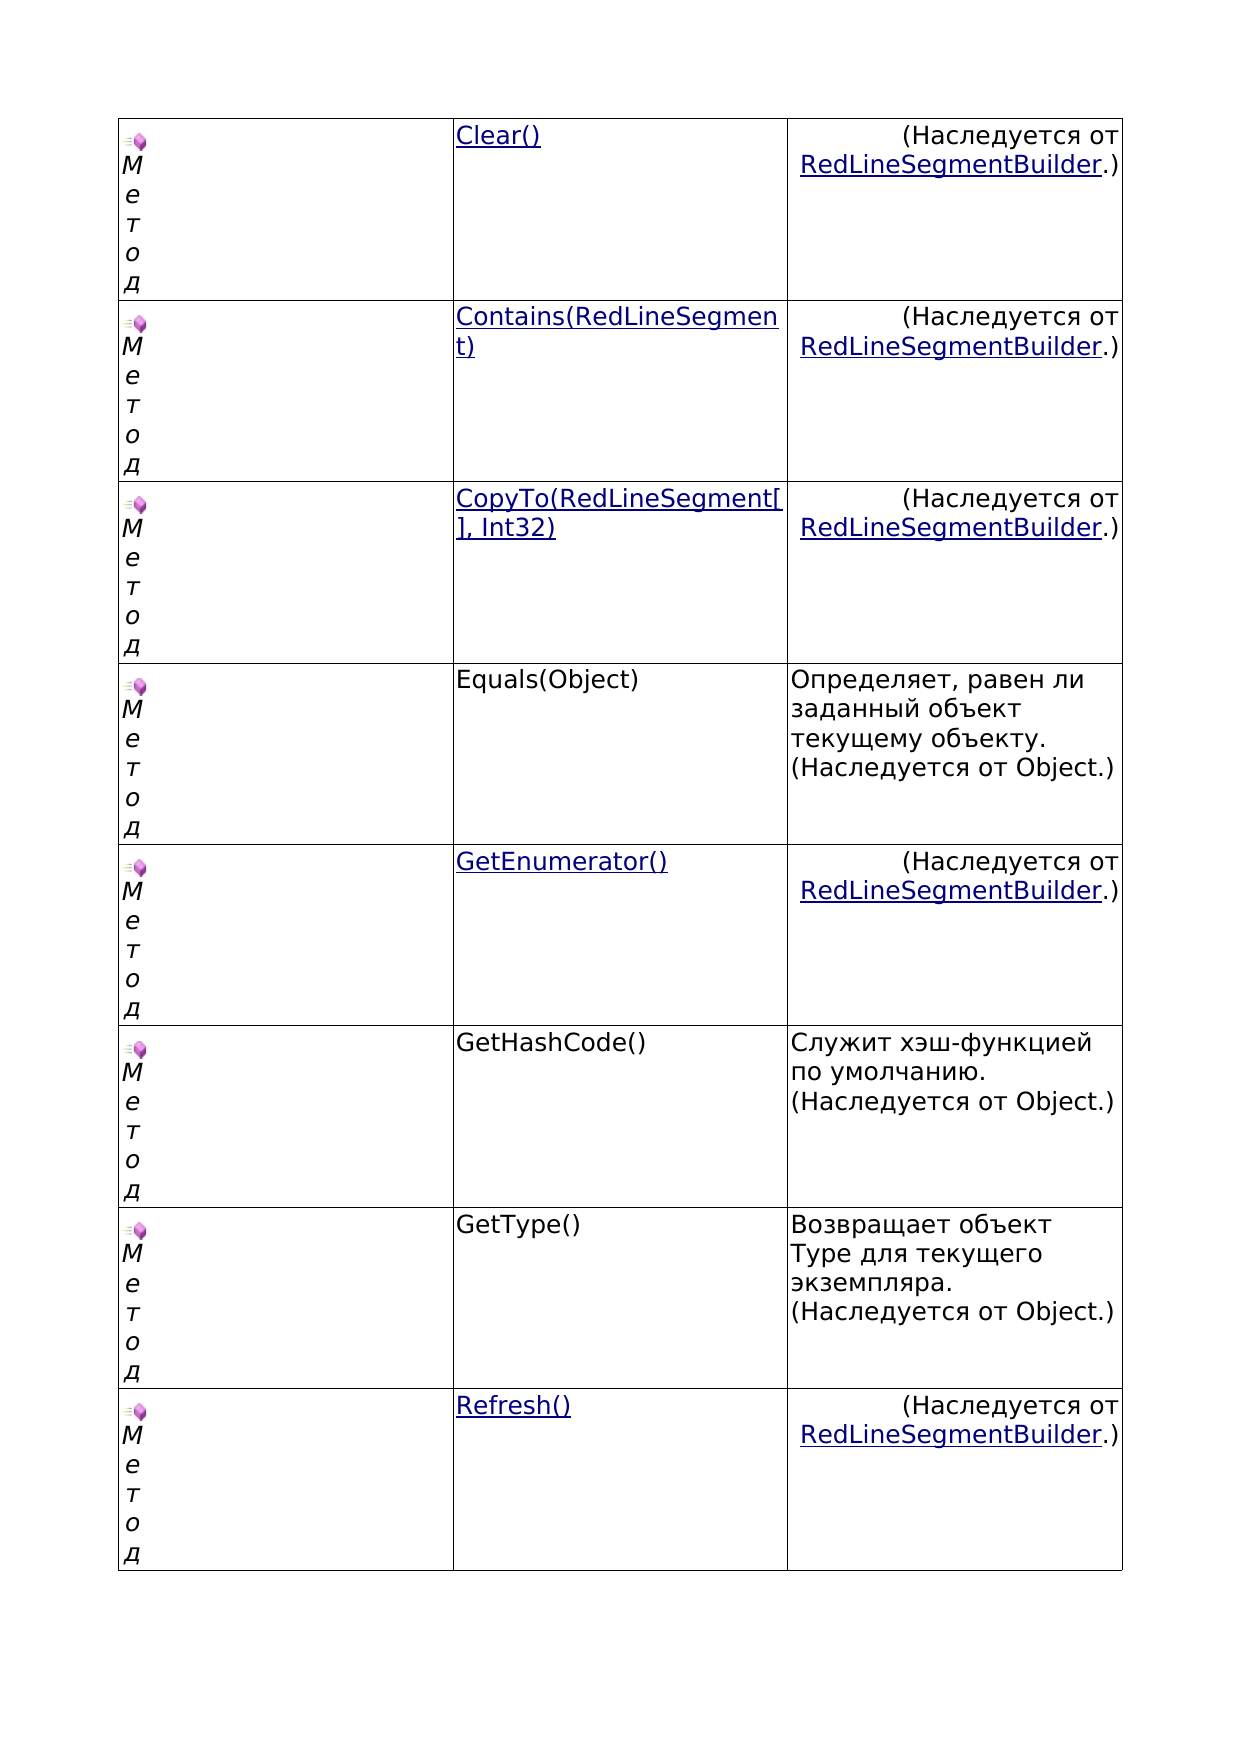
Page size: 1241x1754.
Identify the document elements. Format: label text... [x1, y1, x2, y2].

table_cell (Наследуется от RedLineSegmentBuilder.) [788, 845, 1122, 1025]
table_cell [119, 301, 453, 481]
picture [121, 678, 147, 696]
table_cell (Наследуется от RedLineSegmentBuilder.) [788, 301, 1122, 481]
picture [121, 315, 147, 333]
picture [121, 133, 147, 151]
table_cell [119, 1208, 453, 1388]
table_cell [119, 664, 453, 844]
table_cell Clear() [454, 119, 787, 299]
table_cell Возвращает объект Type для текущего экземпляра. (Наследуется от Object.) [788, 1208, 1122, 1388]
table_cell Refresh() [454, 1389, 787, 1570]
table_cell GetHashCode() [454, 1026, 787, 1207]
table_cell [119, 119, 453, 299]
table_cell (Наследуется от RedLineSegmentBuilder.) [788, 119, 1122, 299]
table_cell [119, 845, 453, 1025]
picture [121, 859, 147, 877]
table_cell (Наследуется от RedLineSegmentBuilder.) [788, 1389, 1122, 1570]
table_cell GetEnumerator() [454, 845, 787, 1025]
picture [121, 1041, 147, 1059]
table_cell Служит хэш-функцией по умолчанию. (Наследуется от Object.) [788, 1026, 1122, 1207]
table_cell Equals(Object) [454, 664, 787, 844]
picture [121, 1403, 147, 1421]
table_cell Определяет, равен ли заданный объект текущему объекту. (Наследуется от Object.) [788, 664, 1122, 844]
table_cell [119, 482, 453, 662]
table_cell CopyTo(RedLineSegment[], Int32) [454, 482, 787, 662]
table_cell Contains(RedLineSegment) [454, 301, 787, 481]
table_cell [119, 1389, 453, 1570]
table_cell (Наследуется от RedLineSegmentBuilder.) [788, 482, 1122, 662]
picture [121, 1222, 147, 1240]
picture [121, 496, 147, 514]
table_cell [119, 1026, 453, 1207]
table_cell GetType() [454, 1208, 787, 1388]
